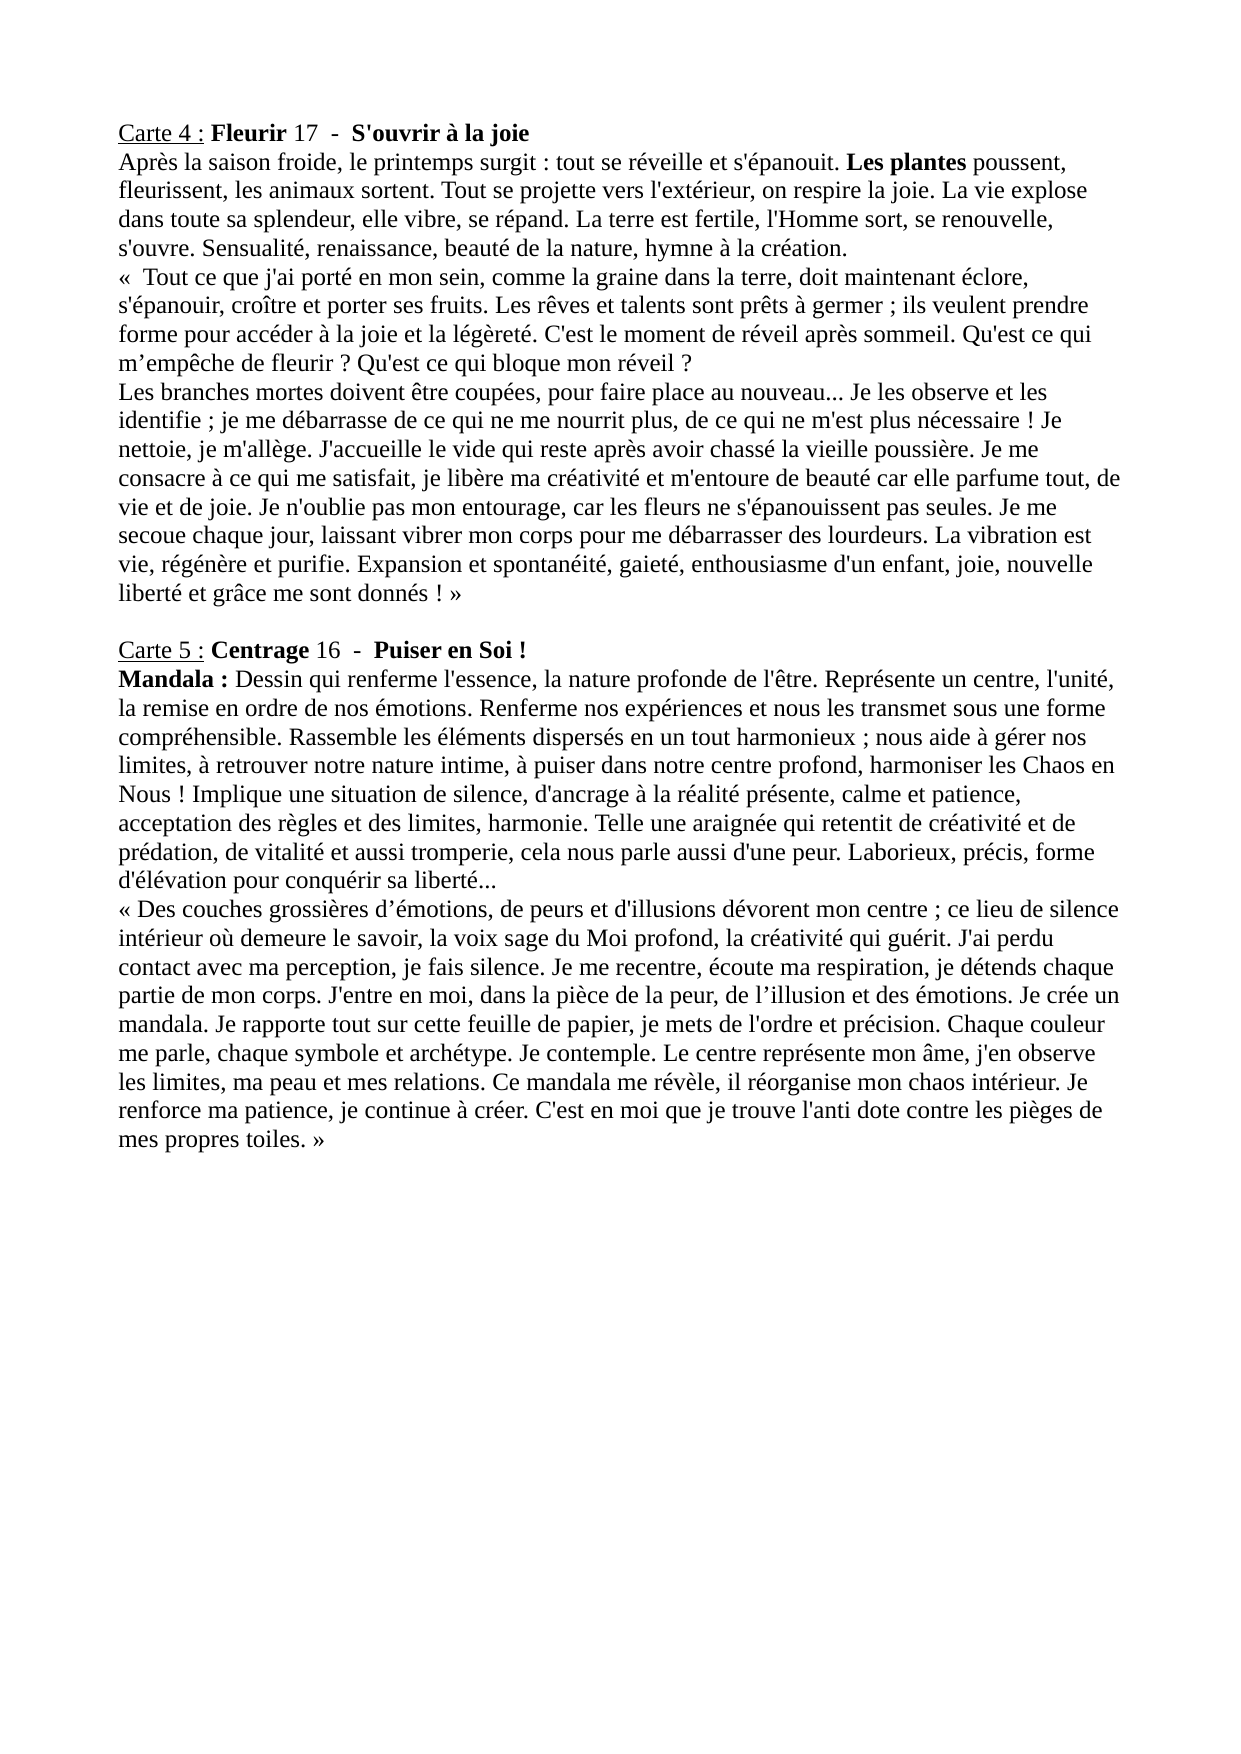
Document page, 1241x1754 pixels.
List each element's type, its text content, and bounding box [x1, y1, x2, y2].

text « Tout ce que j'ai porté en mon sein, comme la graine dans la terre, doit maintenant éclore, s'épanouir, croître et porter ses fruits. Les rêves et talents sont prêts à germer ; ils veulent prendre forme pour accéder à la joie et la légèreté. C'est le moment de réveil après sommeil. Qu'est ce qui m’empêche de fleurir ? Qu'est ce qui bloque mon réveil ? [118, 262, 1122, 377]
text Les branches mortes doivent être coupées, pour faire place au nouveau... Je les observe et les identifie ; je me débarrasse de ce qui ne me nourrit plus, de ce qui ne m'est plus nécessaire ! Je nettoie, je m'allège. J'accueille le vide qui reste après avoir chassé la vieille poussière. Je me consacre à ce qui me satisfait, je libère ma créativité et m'entoure de beauté car elle parfume tout, de vie et de joie. Je n'oublie pas mon entourage, car les fleurs ne s'épanouissent pas seules. Je me secoue chaque jour, laissant vibrer mon corps pour me débarrasser des lourdeurs. La vibration est vie, régénère et purifie. Expansion et spontanéité, gaieté, enthousiasme d'un enfant, joie, nouvelle liberté et grâce me sont donnés ! » [118, 377, 1122, 607]
text Après la saison froide, le printemps surgit : tout se réveille et s'épanouit. Les plantes poussent, fleurissent, les animaux sortent. Tout se projette vers l'extérieur, on respire la joie. La vie explose dans toute sa splendeur, elle vibre, se répand. La terre est fertile, l'Homme sort, se renouvelle, s'ouvre. Sensualité, renaissance, beauté de la nature, hymne à la création. [118, 147, 1122, 262]
text Carte 4 : Fleurir 17 - S'ouvrir à la joie [118, 118, 1122, 147]
text Mandala : Dessin qui renferme l'essence, la nature profonde de l'être. Représente un centre, l'unité, la remise en ordre de nos émotions. Renferme nos expériences et nous les transmet sous une forme compréhensible. Rassemble les éléments dispersés en un tout harmonieux ; nous aide à gérer nos limites, à retrouver notre nature intime, à puiser dans notre centre profond, harmoniser les Chaos en Nous ! Implique une situation de silence, d'ancrage à la réalité présente, calme et patience, acceptation des règles et des limites, harmonie. Telle une araignée qui retentit de créativité et de prédation, de vitalité et aussi tromperie, cela nous parle aussi d'une peur. Laborieux, précis, forme d'élévation pour conquérir sa liberté... [118, 664, 1122, 894]
text « Des couches grossières d’émotions, de peurs et d'illusions dévorent mon centre ; ce lieu de silence intérieur où demeure le savoir, la voix sage du Moi profond, la créativité qui guérit. J'ai perdu contact avec ma perception, je fais silence. Je me recentre, écoute ma respiration, je détends chaque partie de mon corps. J'entre en moi, dans la pièce de la peur, de l’illusion et des émotions. Je crée un mandala. Je rapporte tout sur cette feuille de papier, je mets de l'ordre et précision. Chaque couleur me parle, chaque symbole et archétype. Je contemple. Le centre représente mon âme, j'en observe les limites, ma peau et mes relations. Ce mandala me révèle, il réorganise mon chaos intérieur. Je renforce ma patience, je continue à créer. C'est en moi que je trouve l'anti dote contre les pièges de mes propres toiles. » [118, 894, 1122, 1153]
text Carte 5 : Centrage 16 - Puiser en Soi ! [118, 636, 1122, 664]
